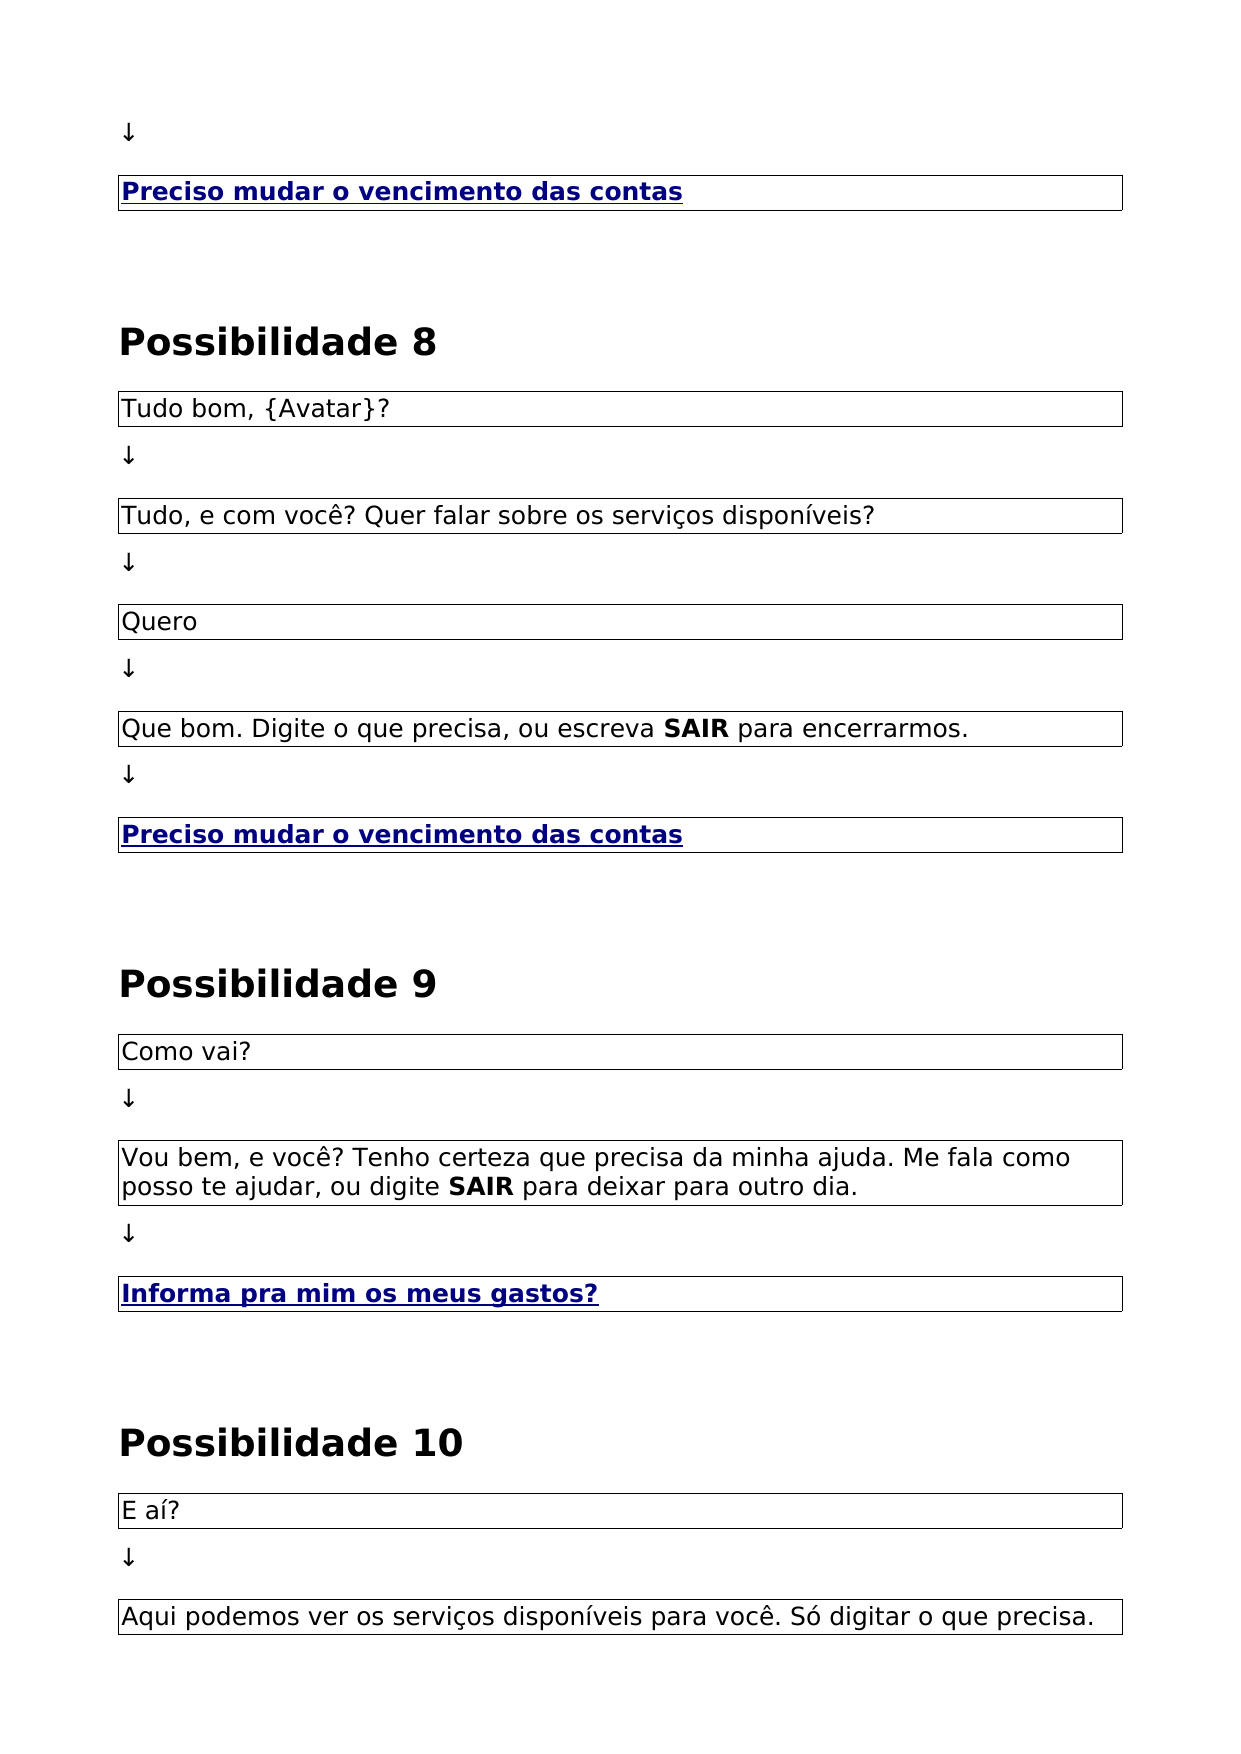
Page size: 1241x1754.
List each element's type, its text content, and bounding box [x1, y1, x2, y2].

table_header E aí? [119, 1494, 1122, 1528]
text ↓ [118, 654, 1122, 683]
table_header Quero [119, 605, 1122, 639]
text ↓ [118, 1543, 1122, 1572]
text ↓ [118, 1084, 1122, 1113]
subtitle Possibilidade 8 [118, 320, 1122, 364]
text ↓ [118, 1219, 1122, 1249]
text ↓ [118, 441, 1122, 471]
text ↓ [118, 118, 1122, 147]
text ↓ [118, 761, 1122, 790]
table_header Aqui podemos ver os serviços disponíveis para você. Só digitar o que precisa. [119, 1600, 1122, 1634]
table_header Que bom. Digite o que precisa, ou escreva SAIR para encerrarmos. [119, 712, 1122, 746]
table_header Tudo bom, {Avatar}? [119, 392, 1122, 426]
subtitle Possibilidade 10 [118, 1422, 1122, 1466]
subtitle Possibilidade 9 [118, 963, 1122, 1007]
table_header Informa pra mim os meus gastos? [119, 1277, 1122, 1311]
table_header Tudo, e com você? Quer falar sobre os serviços disponíveis? [119, 499, 1122, 533]
text ↓ [118, 548, 1122, 577]
table_header Preciso mudar o vencimento das contas [119, 176, 1122, 210]
table_header Como vai? [119, 1035, 1122, 1069]
table_header Preciso mudar o vencimento das contas [119, 818, 1122, 852]
table_header Vou bem, e você? Tenho certeza que precisa da minha ajuda. Me fala como posso te ajudar, ou digite SAIR para deixar para outro dia. [119, 1141, 1122, 1205]
